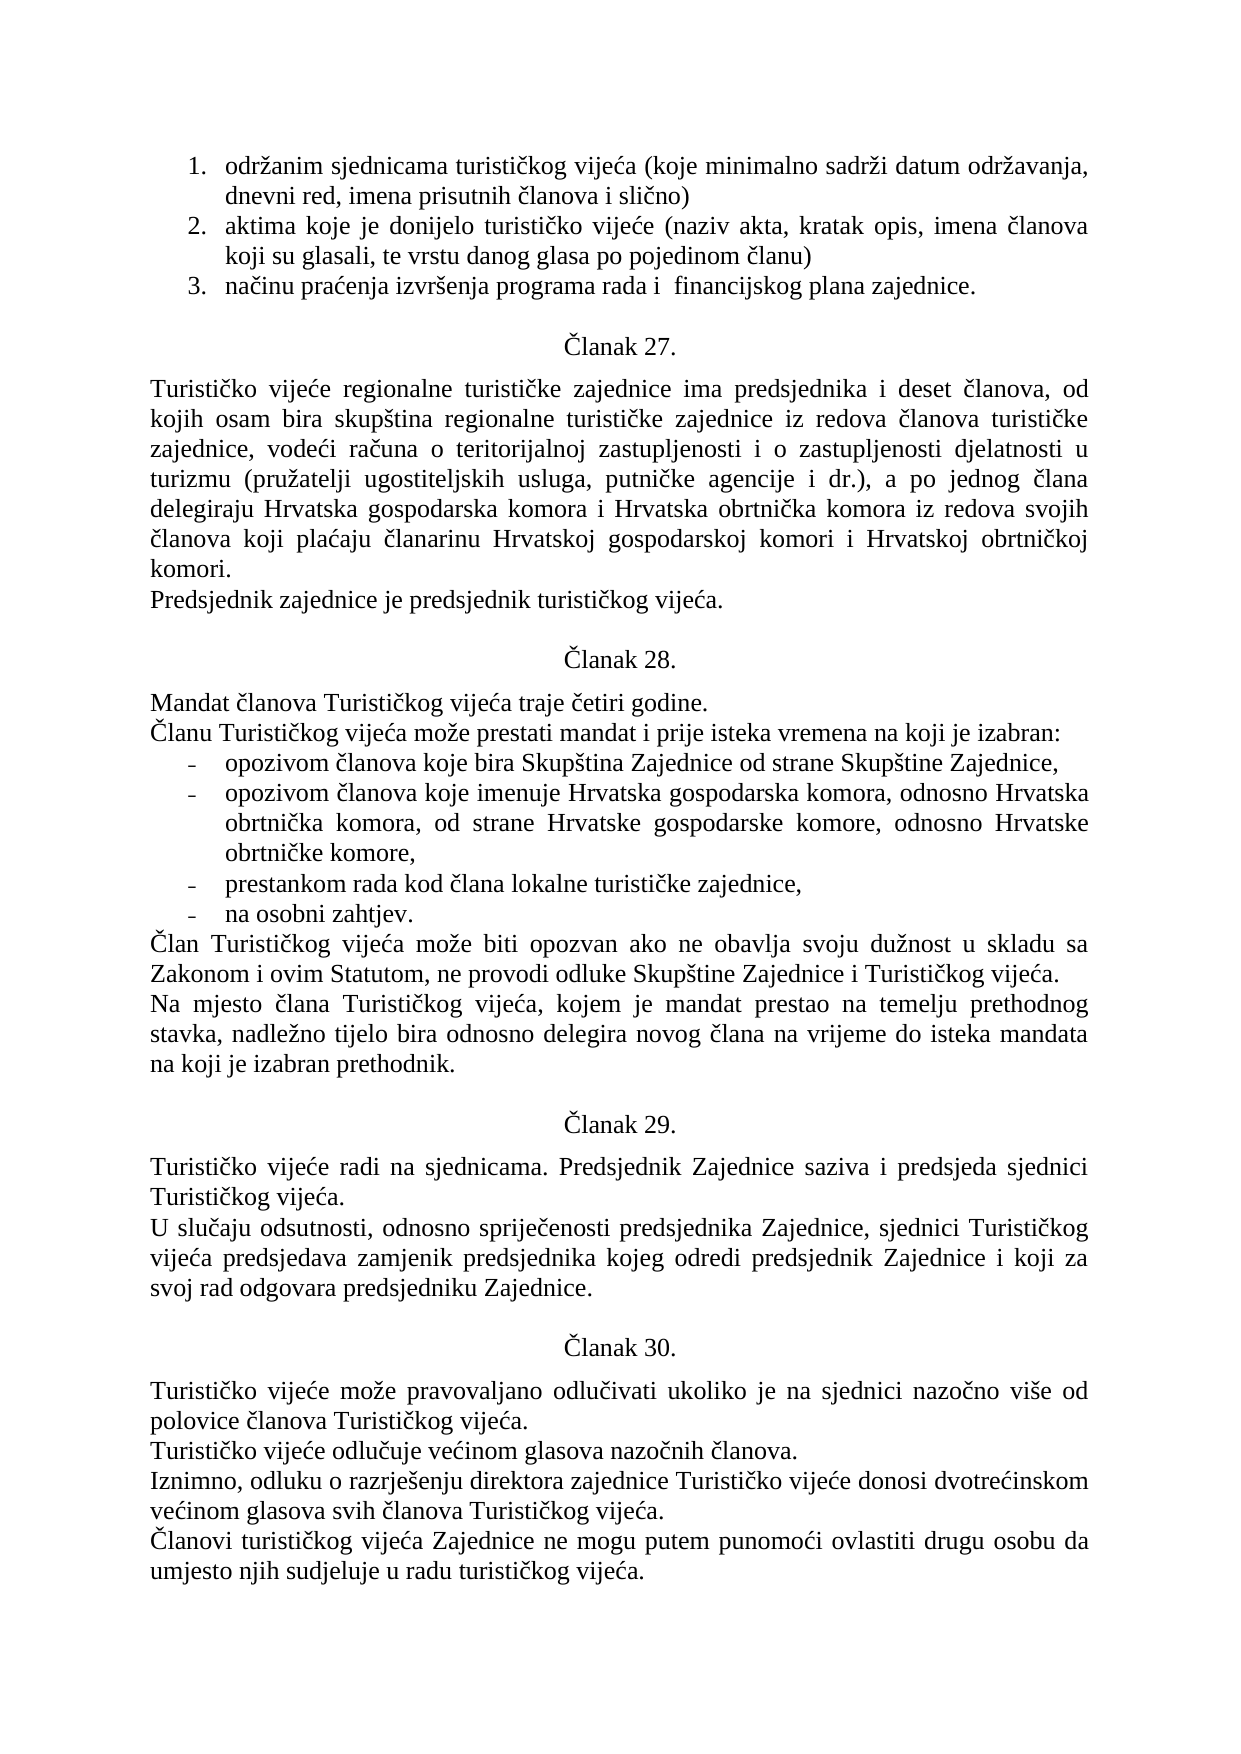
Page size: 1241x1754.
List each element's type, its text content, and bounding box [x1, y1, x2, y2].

text Članak 27. [150, 331, 1090, 361]
list aktima koje je donijelo turističko vijeće (naziv akta, kratak opis, imena članova koji su glasali, te vrstu danog glasa po pojedinom članu) [187, 210, 1090, 270]
text Predsjednik zajednice je predsjednik turističkog vijeća. [150, 584, 1090, 614]
list načinu praćenja izvršenja programa rada i financijskog plana zajednice. [187, 270, 1090, 300]
list na osobni zahtjev. [187, 898, 1090, 928]
text Članovi turističkog vijeća Zajednice ne mogu putem punomoći ovlastiti drugu osobu da umjesto njih sudjeluje u radu turističkog vijeća. [150, 1525, 1090, 1585]
list prestankom rada kod člana lokalne turističke zajednice, [187, 868, 1090, 898]
list opozivom članova koje bira Skupština Zajednice od strane Skupštine Zajednice, [187, 747, 1090, 777]
text Članu Turističkog vijeća može prestati mandat i prije isteka vremena na koji je izabran: [150, 717, 1090, 747]
text Turističko vijeće regionalne turističke zajednice ima predsjednika i deset članova, od kojih osam bira skupština regionalne turističke zajednice iz redova članova turističke zajednice, vodeći računa o teritorijalnoj zastupljenosti i o zastupljenosti djelatnosti u turizmu (pružatelji ugostiteljskih usluga, putničke agencije i dr.), a po jednog člana delegiraju Hrvatska gospodarska komora i Hrvatska obrtnička komora iz redova svojih članova koji plaćaju članarinu Hrvatskoj gospodarskoj komori i Hrvatskoj obrtničkoj komori. [150, 373, 1090, 583]
text U slučaju odsutnosti, odnosno spriječenosti predsjednika Zajednice, sjednici Turističkog vijeća predsjedava zamjenik predsjednika kojeg odredi predsjednik Zajednice i koji za svoj rad odgovara predsjedniku Zajednice. [150, 1212, 1090, 1302]
text Na mjesto člana Turističkog vijeća, kojem je mandat prestao na temelju prethodnog stavka, nadležno tijelo bira odnosno delegira novog člana na vrijeme do isteka mandata na koji je izabran prethodnik. [150, 988, 1090, 1078]
text Član Turističkog vijeća može biti opozvan ako ne obavlja svoju dužnost u skladu sa Zakonom i ovim Statutom, ne provodi odluke Skupštine Zajednice i Turističkog vijeća. [150, 928, 1090, 988]
list opozivom članova koje imenuje Hrvatska gospodarska komora, odnosno Hrvatska obrtnička komora, od strane Hrvatske gospodarske komore, odnosno Hrvatske obrtničke komore, [187, 777, 1090, 867]
text Iznimno, odluku o razrješenju direktora zajednice Turističko vijeće donosi dvotrećinskom većinom glasova svih članova Turističkog vijeća. [150, 1465, 1090, 1525]
text Članak 30. [150, 1332, 1090, 1362]
text Članak 29. [150, 1109, 1090, 1139]
text Članak 28. [150, 644, 1090, 674]
text Turističko vijeće odlučuje većinom glasova nazočnih članova. [150, 1435, 1090, 1465]
text Turističko vijeće radi na sjednicama. Predsjednik Zajednice saziva i predsjeda sjednici Turističkog vijeća. [150, 1151, 1090, 1211]
text Turističko vijeće može pravovaljano odlučivati ukoliko je na sjednici nazočno više od polovice članova Turističkog vijeća. [150, 1375, 1090, 1435]
text Mandat članova Turističkog vijeća traje četiri godine. [150, 687, 1090, 717]
list održanim sjednicama turističkog vijeća (koje minimalno sadrži datum održavanja, dnevni red, imena prisutnih članova i slično) [187, 150, 1090, 210]
